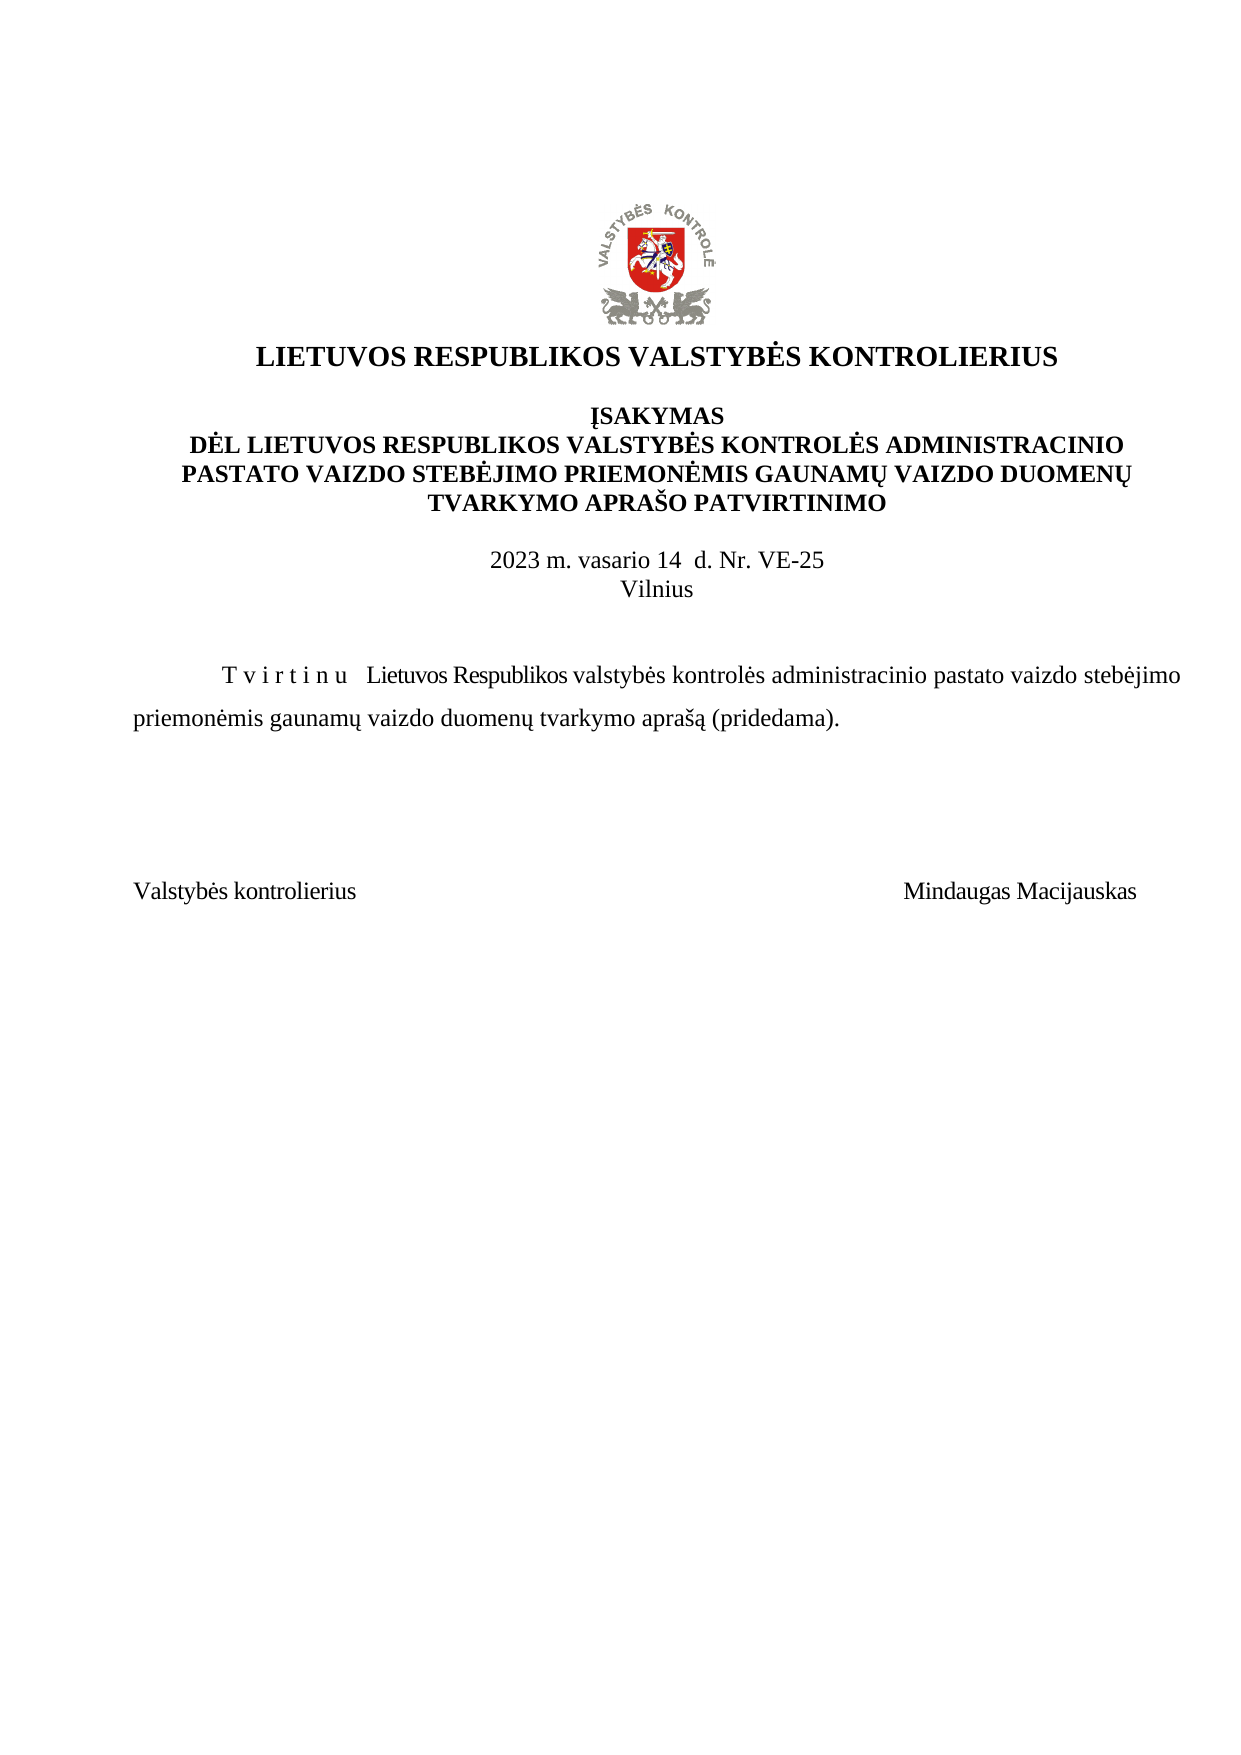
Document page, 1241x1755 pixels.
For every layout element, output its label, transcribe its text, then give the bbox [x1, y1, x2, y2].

text Tvirtinu Lietuvos Respublikos valstybės kontrolės administracinio pastato vaizdo stebėjimo priemonėmis gaunamų vaizdo duomenų tvarkymo aprašą (pridedama). [133, 660, 1181, 732]
text Vilnius [132, 574, 1181, 603]
text DĖL LIETUVOS RESPUBLIKOS VALSTYBĖS KONTROLĖS ADMINISTRACINIO PASTATO VAIZDO STEBĖJIMO PRIEMONĖMIS GAUNAMŲ VAIZDO DUOMENŲ TVARKYMO APRAŠO PATVIRTINIMO [133, 430, 1181, 516]
text 2023 m. vasario 14 d. Nr. VE-25 [133, 545, 1181, 574]
text LIETUVOS RESPUBLIKOS VALSTYBĖS KONTROLIERIUS [133, 339, 1181, 373]
text Valstybės kontrolierius Mindaugas Macijauskas [133, 876, 1181, 904]
text ĮSAKYMAS [133, 401, 1181, 430]
